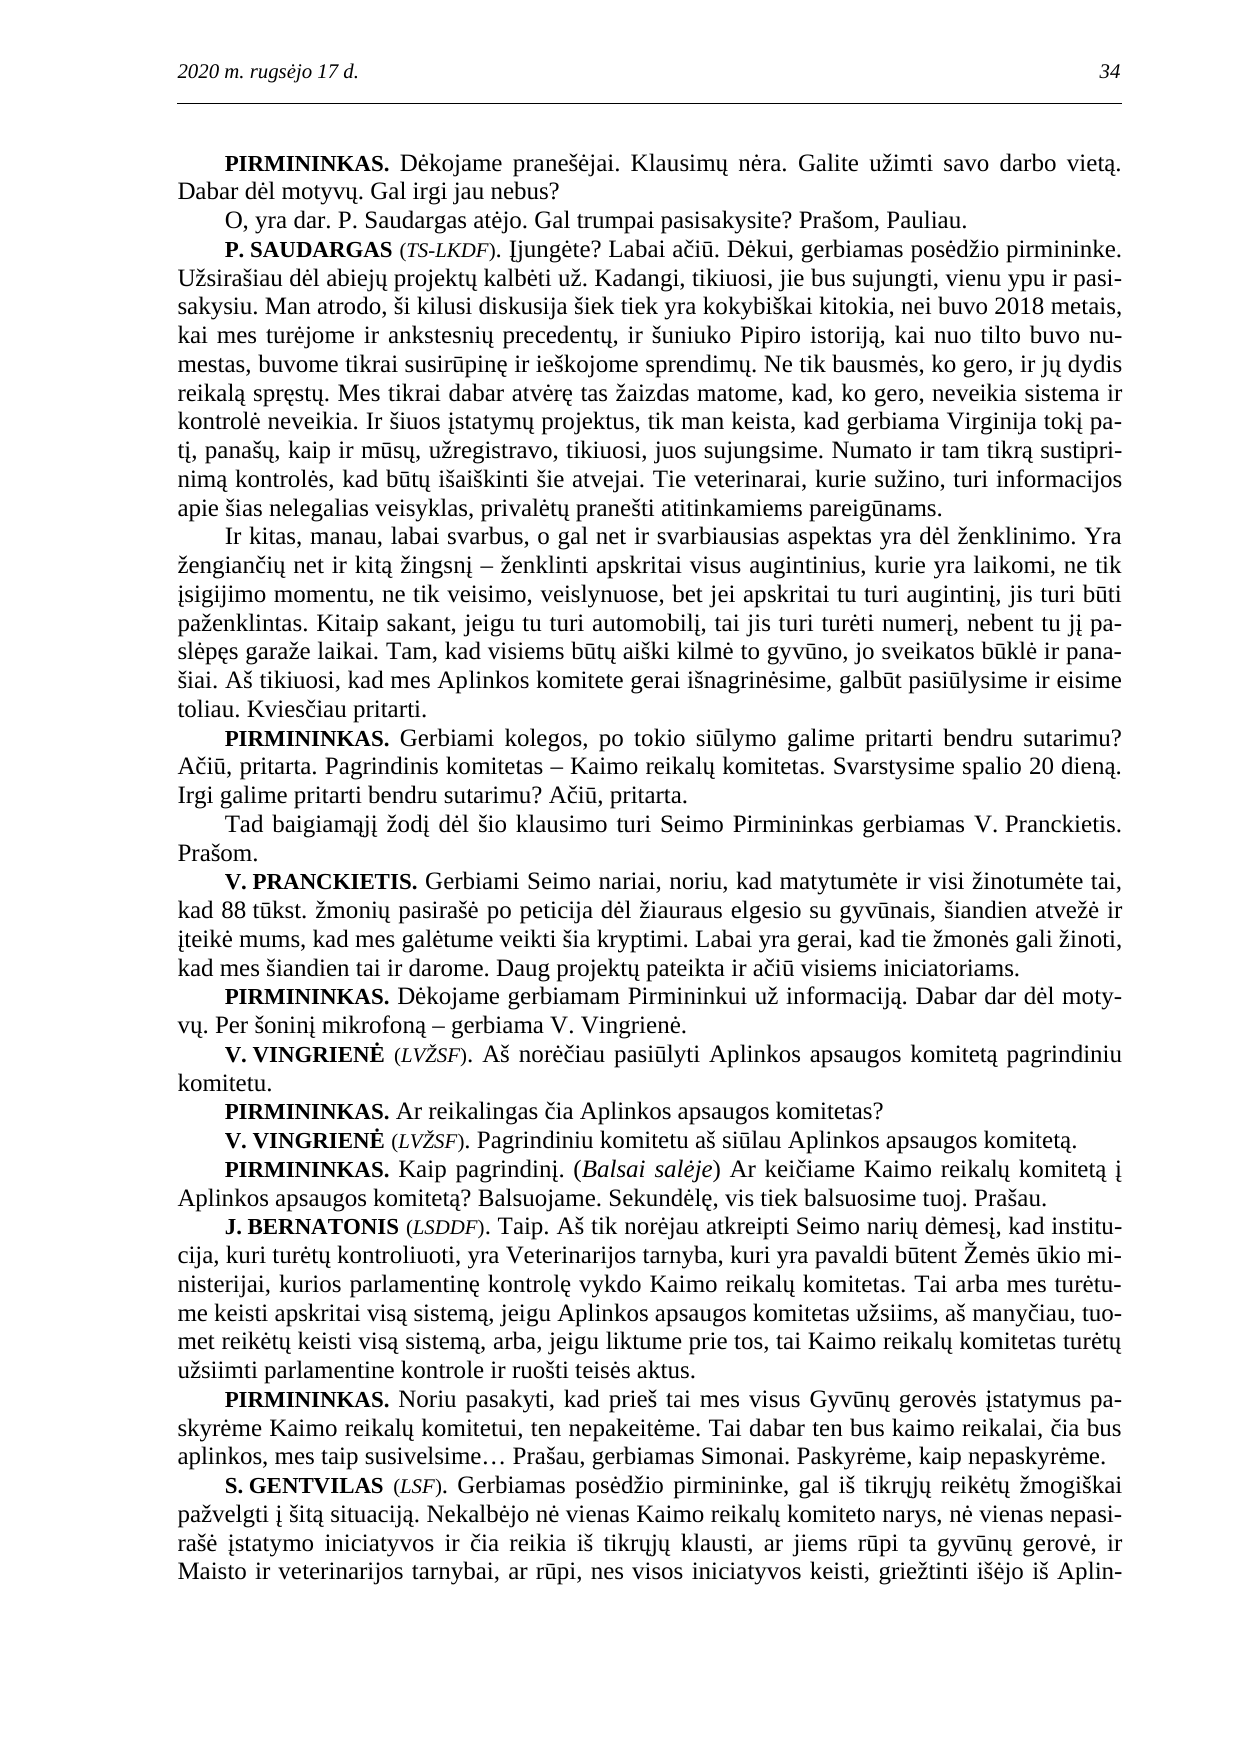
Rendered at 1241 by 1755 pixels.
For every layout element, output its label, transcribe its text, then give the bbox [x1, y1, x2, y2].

text PIRMININKAS. Dė­ko­ja­me ger­bia­mam Pir­mi­nin­kui už in­for­ma­ci­ją. Da­bar dar dėl mo­ty­vų. Per šo­ni­nį mik­ro­fo­ną – ger­bia­ma V. Ving­rie­nė. [177, 981, 1122, 1039]
text P. SAUDARGAS (TS-LKDF). Įjun­gė­te? La­bai ačiū. Dė­kui, ger­bia­mas po­sė­džio pir­mi­nin­ke. Už­si­ra­šiau dėl abie­jų pro­jek­tų kal­bė­ti už. Ka­dan­gi, ti­kiuo­si, jie bus su­jung­ti, vie­nu ypu ir pa­si­sa­ky­siu. Man at­ro­do, ši ki­lu­si dis­ku­si­ja šiek tiek yra ko­ky­biš­kai ki­to­kia, nei bu­vo 2018 me­tais, kai mes tu­rė­jo­me ir anks­tes­nių pre­ce­den­tų, ir šu­niu­ko Pi­pi­ro is­to­ri­ją, kai nuo til­to bu­vo nu­mes­tas, bu­vo­me tik­rai su­si­rū­pi­nę ir ieš­ko­jo­me spren­di­mų. Ne tik baus­mės, ko ge­ro, ir jų dy­dis rei­ka­lą spręs­tų. Mes tik­rai da­bar at­vė­rę tas žaiz­das ma­to­me, kad, ko ge­ro, ne­vei­kia sis­te­ma ir kon­tro­lė ne­vei­kia. Ir šiuos įsta­ty­mų pro­jek­tus, tik man keis­ta, kad ger­bia­ma Vir­gi­ni­ja to­kį pa­tį, pa­na­šų, kaip ir mū­sų, už­re­gist­ra­vo, ti­kiuo­si, juos su­jung­si­me. Nu­ma­to ir tam tik­rą su­stip­ri­ni­mą kon­tro­lės, kad bū­tų iš­aiš­kin­ti šie at­ve­jai. Tie ve­te­ri­na­rai, ku­rie su­ži­no, tu­ri in­for­ma­ci­jos apie šias ne­le­ga­lias vei­syk­las, pri­va­lė­tų pra­neš­ti ati­tin­ka­miems pa­rei­gū­nams. [177, 234, 1122, 521]
text V. PRANCKIETIS. Ger­bia­mi Sei­mo na­riai, no­riu, kad ma­ty­tu­mė­te ir vi­si ži­no­tu­mė­te tai, kad 88 tūkst. žmo­nių pa­si­ra­šė po pe­ti­ci­ja dėl žiau­raus el­ge­sio su gy­vū­nais, šian­dien at­ve­žė ir įtei­kė mums, kad mes ga­lė­tu­me veik­ti šia kryp­ti­mi. La­bai yra ge­rai, kad tie žmo­nės ga­li ži­no­ti, kad mes šian­dien tai ir da­ro­me. Daug pro­jek­tų pa­teik­ta ir ačiū vi­siems ini­cia­to­riams. [177, 866, 1122, 981]
text O, yra dar. P. Sau­dar­gas at­ėjo. Gal trum­pai pa­si­sa­ky­si­te? Pra­šom, Pau­liau. [177, 205, 1122, 234]
text PIRMININKAS. Ar rei­ka­lin­gas čia Ap­lin­kos ap­sau­gos ko­mi­te­tas? [177, 1096, 1122, 1125]
text J. BERNATONIS (LSDDF). Taip. Aš tik no­rė­jau at­kreip­ti Sei­mo na­rių dė­me­sį, kad ins­ti­tu­ci­ja, ku­ri tu­rė­tų kon­tro­liuo­ti, yra Ve­te­ri­na­ri­jos tar­ny­ba, ku­ri yra pa­val­di bū­tent Že­mės ūkio mi­nis­te­ri­jai, ku­rios par­la­men­ti­nę kon­tro­lę vyk­do Kai­mo rei­ka­lų ko­mi­te­tas. Tai ar­ba mes tu­rė­tu­me keis­ti ap­skri­tai vi­są sis­te­mą, jei­gu Ap­lin­kos ap­sau­gos ko­mi­te­tas už­si­ims, aš ma­ny­čiau, tuo­met rei­kė­tų keis­ti vi­są sis­te­mą, ar­ba, jei­gu lik­tu­me prie tos, tai Kai­mo rei­ka­lų ko­mi­te­tas tu­rė­tų už­si­im­ti par­la­men­ti­ne kon­tro­le ir ruoš­ti tei­sės ak­tus. [177, 1211, 1122, 1384]
text PIRMININKAS. No­riu pa­sa­ky­ti, kad prieš tai mes vi­sus Gy­vū­nų ge­ro­vės įsta­ty­mus pa­sky­rė­me Kai­mo rei­ka­lų ko­mi­te­tui, ten ne­pa­kei­tė­me. Tai da­bar ten bus kai­mo rei­ka­lai, čia bus ap­lin­kos, mes taip su­si­vel­si­me… Pra­šau, ger­bia­mas Si­mo­nai. Pa­sky­rė­me, kaip ne­pa­sky­rė­me. [177, 1384, 1122, 1470]
text PIRMININKAS. Ger­bia­mi ko­le­gos, po to­kio siū­ly­mo ga­li­me pri­tar­ti ben­dru su­ta­ri­mu? Ačiū, pri­tar­ta. Pa­grin­di­nis ko­mi­te­tas – Kai­mo rei­ka­lų ko­mi­te­tas. Svars­ty­si­me spa­lio 20 die­ną. Ir­gi ga­li­me pri­tar­ti ben­dru su­ta­ri­mu? Ačiū, pri­tar­ta. [177, 723, 1122, 809]
text PIRMININKAS. Dė­ko­ja­me pra­ne­šė­jai. Klau­si­mų nė­ra. Ga­li­te už­im­ti sa­vo dar­bo vie­tą. Da­bar dėl mo­ty­vų. Gal ir­gi jau ne­bus? [177, 148, 1122, 205]
text Tad bai­gia­mą­jį žo­dį dėl šio klau­si­mo tu­ri Sei­mo Pir­mi­nin­kas ger­bia­mas V. Pranc­kie­tis. Pra­šom. [177, 809, 1122, 866]
text PIRMININKAS. Kaip pa­grin­di­nį. (Bal­sai sa­lė­je) Ar kei­čia­me Kai­mo rei­ka­lų ko­mi­te­tą į Ap­lin­kos ap­sau­gos ko­mi­te­tą? Bal­suo­ja­me. Se­kun­dė­lę, vis tiek bal­suo­si­me tuoj. Pra­šau. [177, 1154, 1122, 1211]
text S. GENTVILAS (LSF). Ger­bia­mas po­sė­džio pir­mi­nin­ke, gal iš tik­rų­jų rei­kė­tų žmo­giš­kai pa­žvelg­ti į ši­tą si­tu­a­ci­ją. Ne­kal­bė­jo nė vie­nas Kai­mo rei­ka­lų ko­mi­te­to na­rys, nė vie­nas ne­pa­si­ra­šė įsta­ty­mo ini­cia­ty­vos ir čia rei­kia iš tik­rų­jų klaus­ti, ar jiems rū­pi ta gy­vū­nų ge­ro­vė, ir Mais­to ir ve­te­ri­na­ri­jos tar­ny­bai, ar rū­pi, nes vi­sos ini­cia­ty­vos keis­ti, griež­tin­ti iš­ėjo iš Ap­lin­ [177, 1470, 1122, 1585]
text Ir ki­tas, ma­nau, la­bai svar­bus, o gal net ir svar­biau­sias as­pek­tas yra dėl žen­kli­ni­mo. Yra žen­gian­čių net ir ki­tą žings­nį – žen­klin­ti ap­skri­tai vi­sus au­gin­ti­nius, ku­rie yra lai­ko­mi, ne tik įsi­gi­ji­mo mo­men­tu, ne tik vei­si­mo, veis­ly­nuo­se, bet jei ap­skri­tai tu tu­ri au­gin­ti­nį, jis tu­ri bū­ti pa­žen­klin­tas. Ki­taip sa­kant, jei­gu tu tu­ri au­to­mo­bi­lį, tai jis tu­ri tu­rė­ti nu­me­rį, ne­bent tu jį pa­slė­pęs ga­ra­že lai­kai. Tam, kad vi­siems bū­tų aiš­ki kil­mė to gy­vū­no, jo svei­ka­tos būk­lė ir pa­na­šiai. Aš ti­kiuo­si, kad mes Ap­lin­kos ko­mi­te­te ge­rai iš­nag­ri­nė­si­me, gal­būt pa­siū­ly­si­me ir ei­si­me to­liau. Kvies­čiau pri­tar­ti. [177, 521, 1122, 723]
text V. VINGRIENĖ (LVŽSF). Aš no­rė­čiau pa­siū­ly­ti Ap­lin­kos ap­sau­gos ko­mi­te­tą pa­grin­di­niu ko­mi­te­tu. [177, 1039, 1122, 1096]
text V. VINGRIENĖ (LVŽSF). Pa­grin­di­niu ko­mi­te­tu aš siū­lau Ap­lin­kos ap­sau­gos ko­mi­te­tą. [177, 1125, 1122, 1154]
